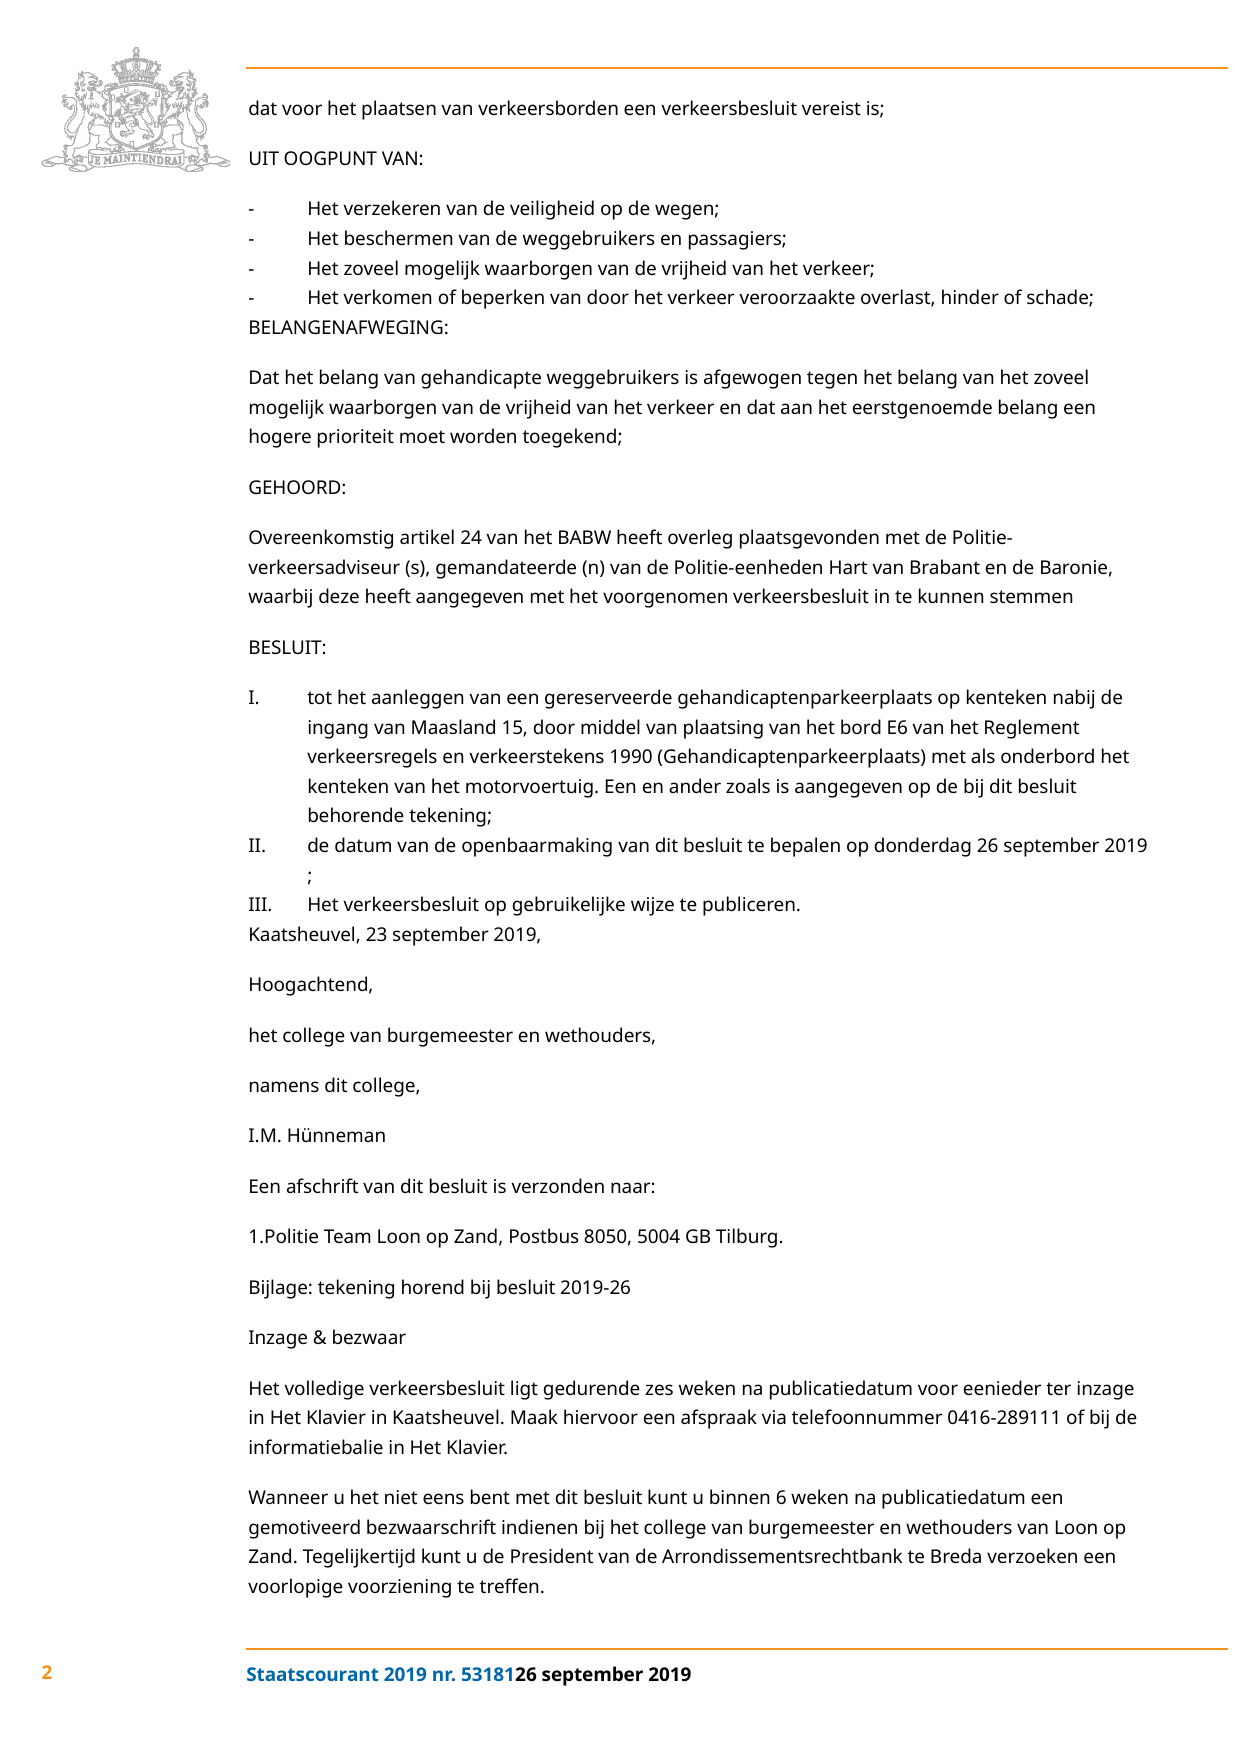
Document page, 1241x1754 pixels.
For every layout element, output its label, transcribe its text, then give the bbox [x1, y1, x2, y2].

list Het beschermen van de weggebruikers en passagiers; [248, 225, 1152, 251]
text UIT OOGPUNT VAN: [248, 145, 1152, 171]
text Dat het belang van gehandicapte weggebruikers is afgewogen tegen het belang van het zoveel mogelijk waarborgen van de vrijheid van het verkeer en dat aan het eerstgenoemde belang een hogere prioriteit moet worden toegekend; [248, 364, 1152, 449]
text Een afschrift van dit besluit is verzonden naar: [248, 1173, 1152, 1199]
text namens dit college, [248, 1072, 1152, 1098]
text 1.Politie Team Loon op Zand, Postbus 8050, 5004 GB Tilburg. [248, 1223, 1152, 1249]
text Kaatsheuvel, 23 september 2019, [248, 921, 1152, 947]
text Overeenkomstig artikel 24 van het BABW heeft overleg plaatsgevonden met de Politie-verkeersadviseur (s), gemandateerde (n) van de Politie-eenheden Hart van Brabant en de Baronie, waarbij deze heeft aangegeven met het voorgenomen verkeersbesluit in te kunnen stemmen [248, 524, 1152, 609]
text BESLUIT: [248, 634, 1152, 660]
text BELANGENAFWEGING: [248, 314, 1152, 340]
text Het volledige verkeersbesluit ligt gedurende zes weken na publicatiedatum voor eenieder ter inzage in Het Klavier in Kaatsheuvel. Maak hiervoor een afspraak via telefoonnummer 0416-289111 of bij de informatiebalie in Het Klavier. [248, 1375, 1152, 1460]
text dat voor het plaatsen van verkeersborden een verkeersbesluit vereist is; [248, 95, 1152, 121]
text I.M. Hünneman [248, 1123, 1152, 1148]
text het college van burgemeester en wethouders, [248, 1022, 1152, 1048]
list de datum van de openbaarmaking van dit besluit te bepalen op donderdag 26 september 2019 ; [248, 832, 1152, 888]
list Het verkeersbesluit op gebruikelijke wijze te publiceren. [248, 891, 1152, 917]
text Wanneer u het niet eens bent met dit besluit kunt u binnen 6 weken na publicatiedatum een gemotiveerd bezwaarschrift indienen bij het college van burgemeester en wethouders van Loon op Zand. Tegelijkertijd kunt u de President van de Arrondissementsrechtbank te Breda verzoeken een voorlopige voorziening te treffen. [248, 1484, 1152, 1599]
list Het verzekeren van de veiligheid op de wegen; [248, 196, 1152, 221]
text Inzage & bezwaar [248, 1324, 1152, 1350]
picture [41, 47, 231, 172]
text Hoogachtend, [248, 971, 1152, 997]
text GEHOORD: [248, 474, 1152, 500]
list Het zoveel mogelijk waarborgen van de vrijheid van het verkeer; [248, 255, 1152, 281]
list tot het aanleggen van een gereserveerde gehandicaptenparkeerplaats op kenteken nabij de ingang van Maasland 15, door middel van plaatsing van het bord E6 van het Reglement verkeersregels en verkeerstekens 1990 (Gehandicaptenparkeerplaats) met als onderbord het kenteken van het motorvoertuig. Een en ander zoals is aangegeven op de bij dit besluit behorende tekening; [248, 684, 1152, 828]
list Het verkomen of beperken van door het verkeer veroorzaakte overlast, hinder of schade; [248, 284, 1152, 310]
text Bijlage: tekening horend bij besluit 2019-26 [248, 1274, 1152, 1300]
